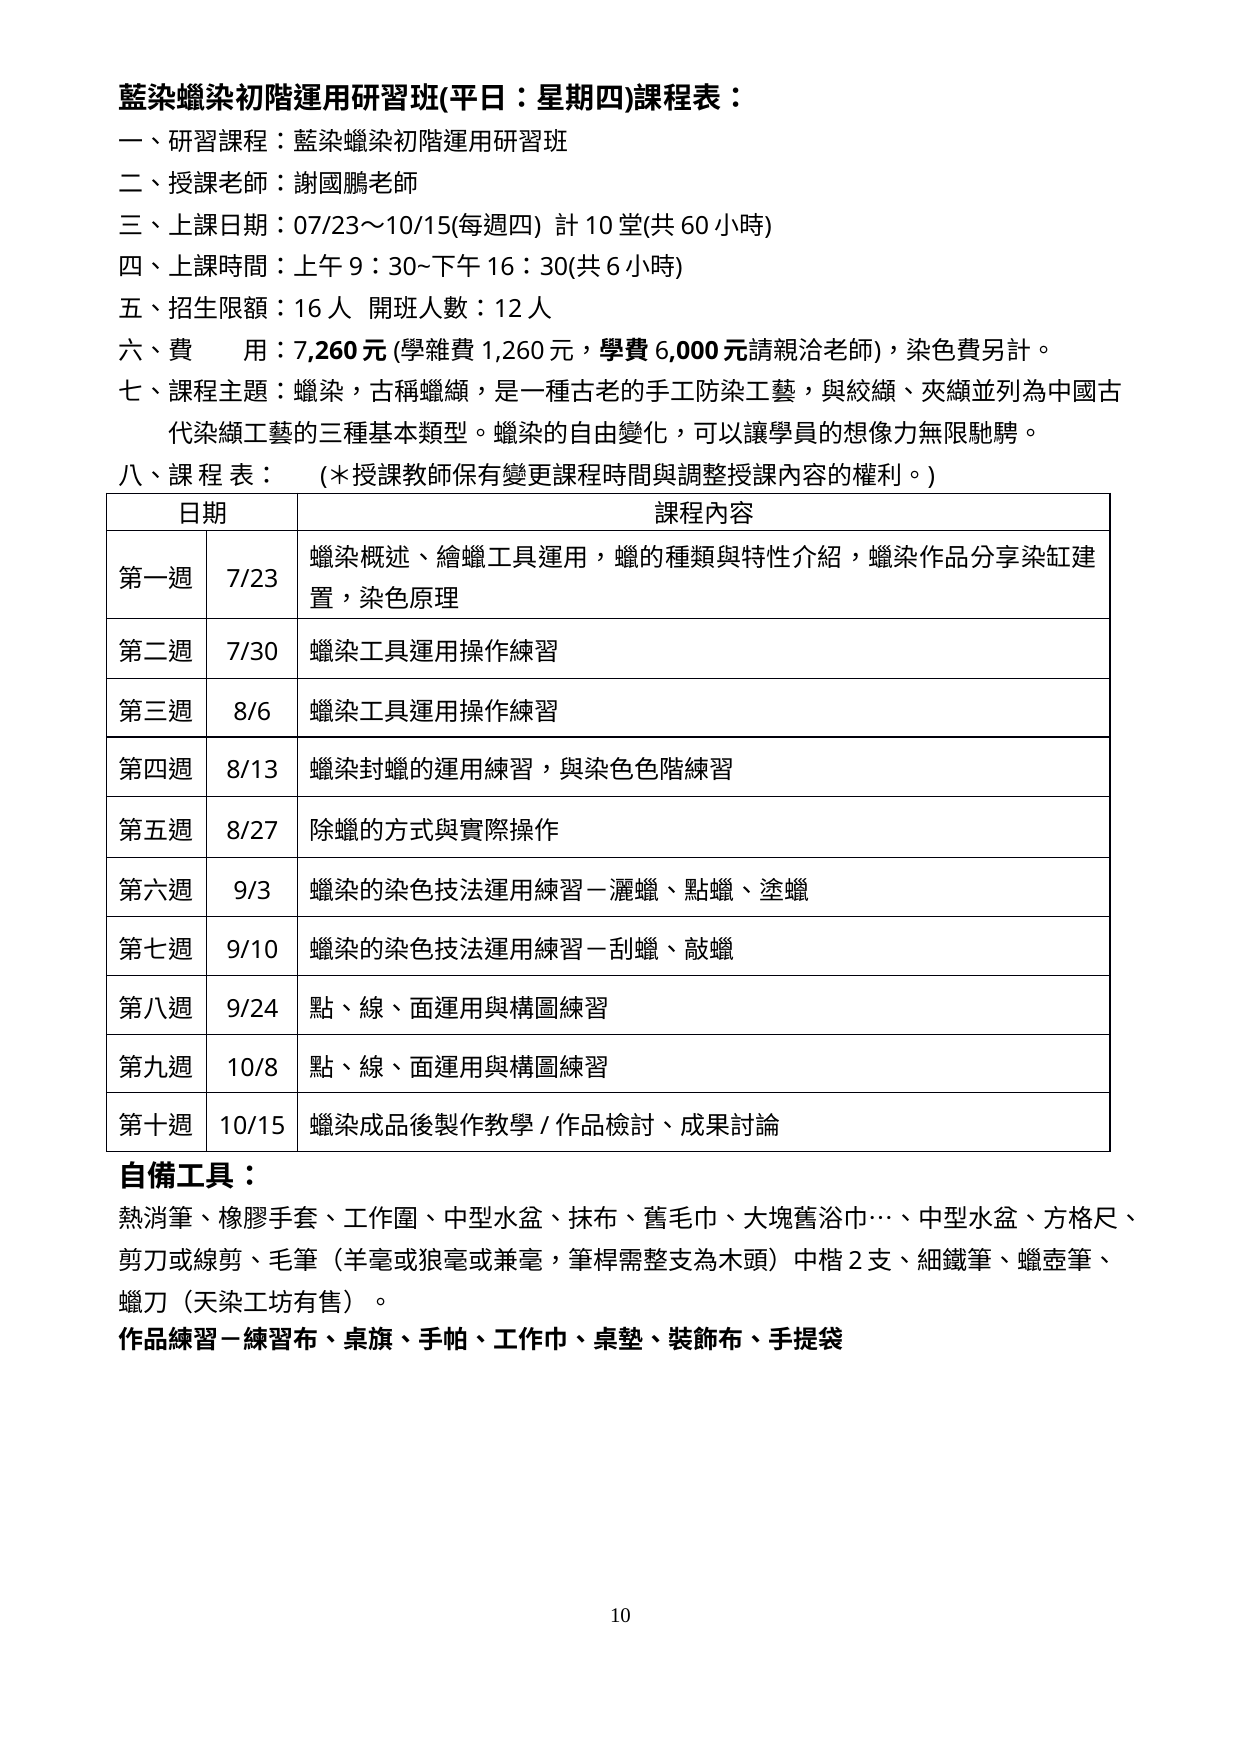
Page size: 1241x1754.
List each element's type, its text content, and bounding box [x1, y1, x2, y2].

text 熱消筆、橡膠手套、工作圍、中型水盆、抹布、舊毛巾、大塊舊浴巾…、中型水盆、方格尺、剪刀或線剪、毛筆（羊毫或狼毫或兼毫，筆桿需整支為木頭）中楷2支、細鐵筆、蠟壺筆、蠟刀（天染工坊有售）。 [118, 1194, 1122, 1319]
text 七、課程主題：蠟染，古稱蠟纈，是一種古老的手工防染工藝，與絞纈、夾纈並列為中國古代染纈工藝的三種基本類型。蠟染的自由變化，可以讓學員的想像力無限馳騁。 [118, 367, 1122, 451]
text 二、授課老師：謝國鵬老師 [118, 159, 1122, 201]
table_cell 第十週 [107, 1093, 206, 1151]
table_cell 蠟染工具運用操作練習 [298, 619, 1109, 677]
text 一、研習課程：藍染蠟染初階運用研習班 [118, 117, 1122, 159]
table_cell 9/10 [207, 917, 297, 974]
table_cell 第九週 [107, 1035, 206, 1092]
table_cell 蠟染的染色技法運用練習－刮蠟、敲蠟 [298, 917, 1109, 974]
table_cell 蠟染成品後製作教學 / 作品檢討、成果討論 [298, 1093, 1109, 1151]
table_cell 第一週 [107, 531, 206, 618]
table_cell 第四週 [107, 738, 206, 796]
table_cell 點、線、面運用與構圖練習 [298, 976, 1109, 1034]
text 六、費 用：7,260元 (學雜費1,260元，學費6,000元請親洽老師)，染色費另計。 [118, 326, 1122, 367]
text 三、上課日期：07/23～10/15(每週四) 計10堂(共60小時) [118, 201, 1122, 242]
table_cell 第二週 [107, 619, 206, 677]
table_cell 9/3 [207, 858, 297, 916]
table_cell 7/30 [207, 619, 297, 677]
text 五、招生限額：16人 開班人數：12人 [118, 284, 1122, 326]
table_cell 蠟染封蠟的運用練習，與染色色階練習 [298, 738, 1109, 796]
table_cell 第七週 [107, 917, 206, 974]
table_header 課程內容 [298, 494, 1109, 530]
text 自備工具： [118, 1152, 1122, 1194]
table_cell 10/8 [207, 1035, 297, 1092]
text 藍染蠟染初階運用研習班(平日：星期四)課程表： [118, 75, 1122, 117]
text 四、上課時間：上午 9：30~下午16：30(共6小時) [118, 242, 1122, 284]
table_header 日期 [107, 494, 297, 530]
text 作品練習－練習布、桌旗、手帕、工作巾、桌墊、裝飾布、手提袋 [118, 1319, 1122, 1356]
table_cell 8/6 [207, 679, 297, 736]
text 八、課 程 表： (＊授課教師保有變更課程時間與調整授課內容的權利。) [118, 451, 1122, 492]
table_cell 第六週 [107, 858, 206, 916]
table_cell 蠟染概述、繪蠟工具運用，蠟的種類與特性介紹，蠟染作品分享染缸建置，染色原理 [298, 531, 1109, 618]
table_cell 蠟染工具運用操作練習 [298, 679, 1109, 736]
table_cell 除蠟的方式與實際操作 [298, 797, 1109, 857]
table_cell 9/24 [207, 976, 297, 1034]
table_cell 第五週 [107, 797, 206, 857]
table_cell 第八週 [107, 976, 206, 1034]
table_cell 8/27 [207, 797, 297, 857]
table_cell 10/15 [207, 1093, 297, 1151]
table_cell 蠟染的染色技法運用練習－灑蠟、點蠟、塗蠟 [298, 858, 1109, 916]
table_cell 第三週 [107, 679, 206, 736]
table_cell 點、線、面運用與構圖練習 [298, 1035, 1109, 1092]
table_cell 8/13 [207, 738, 297, 796]
table_cell 7/23 [207, 531, 297, 618]
